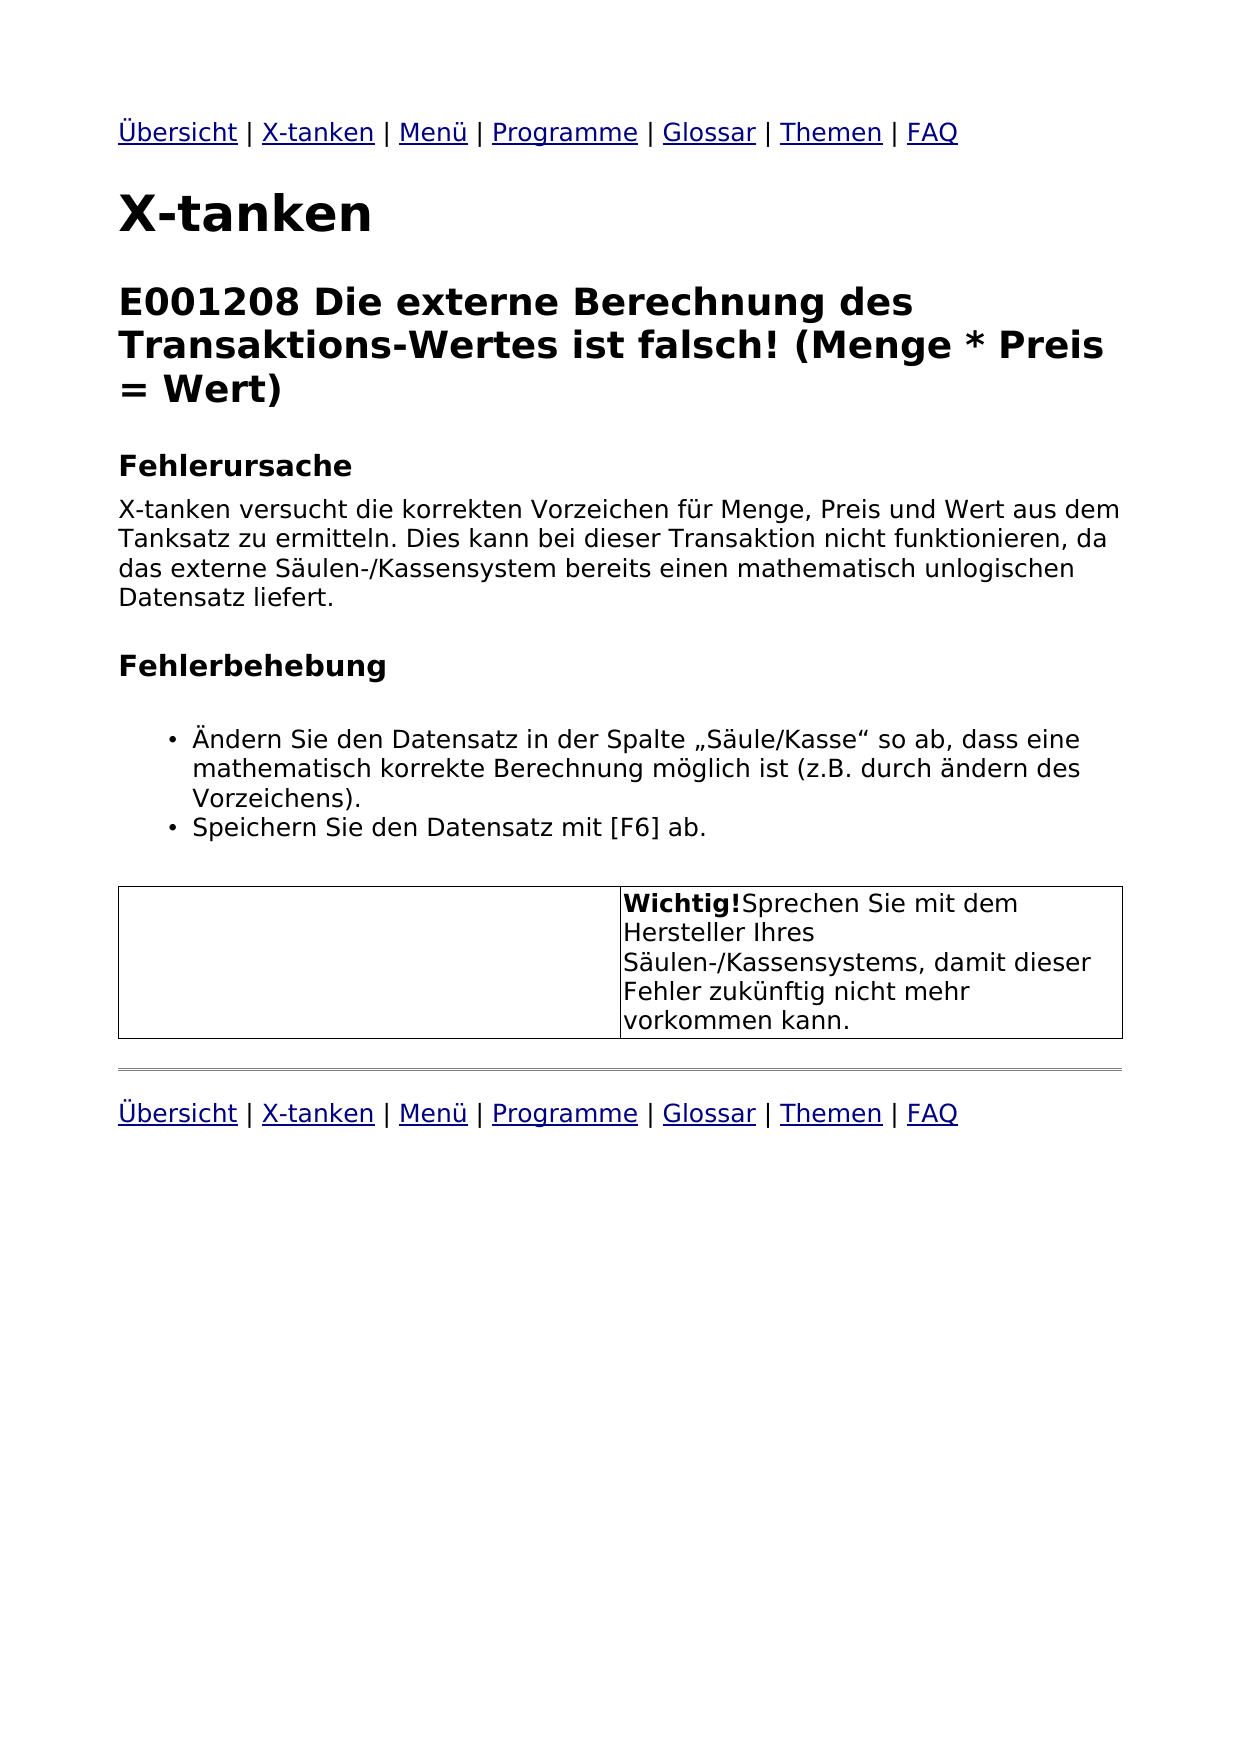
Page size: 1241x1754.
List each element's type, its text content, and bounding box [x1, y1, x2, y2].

table_header Wichtig!Sprechen Sie mit dem Hersteller Ihres Säulen-/Kassensystems, damit dieser Fehler zukünftig nicht mehr vorkommen kann. [621, 887, 1122, 1038]
list Ändern Sie den Datensatz in der Spalte „Säule/Kasse“ so ab, dass eine mathematisch korrekte Berechnung möglich ist (z.B. durch ändern des Vorzeichens). [177, 726, 1122, 813]
subtitle Fehlerbehebung [118, 649, 1122, 683]
text Übersicht | X-tanken | Menü | Programme | Glossar | Themen | FAQ [118, 118, 1122, 147]
subtitle E001208 Die externe Berechnung des Transaktions-Wertes ist falsch! (Menge * Preis = Wert) [118, 281, 1122, 411]
text X-tanken versucht die korrekten Vorzeichen für Menge, Preis und Wert aus dem Tanksatz zu ermitteln. Dies kann bei dieser Transaktion nicht funktionieren, da das externe Säulen-/Kassensystem bereits einen mathematisch unlogischen Datensatz liefert. [118, 495, 1122, 612]
list Speichern Sie den Datensatz mit [F6] ab. [177, 813, 1122, 842]
subtitle X-tanken [118, 185, 1122, 243]
table_header [119, 887, 620, 1038]
subtitle Fehlerursache [118, 449, 1122, 483]
text Übersicht | X-tanken | Menü | Programme | Glossar | Themen | FAQ [118, 1099, 1122, 1129]
